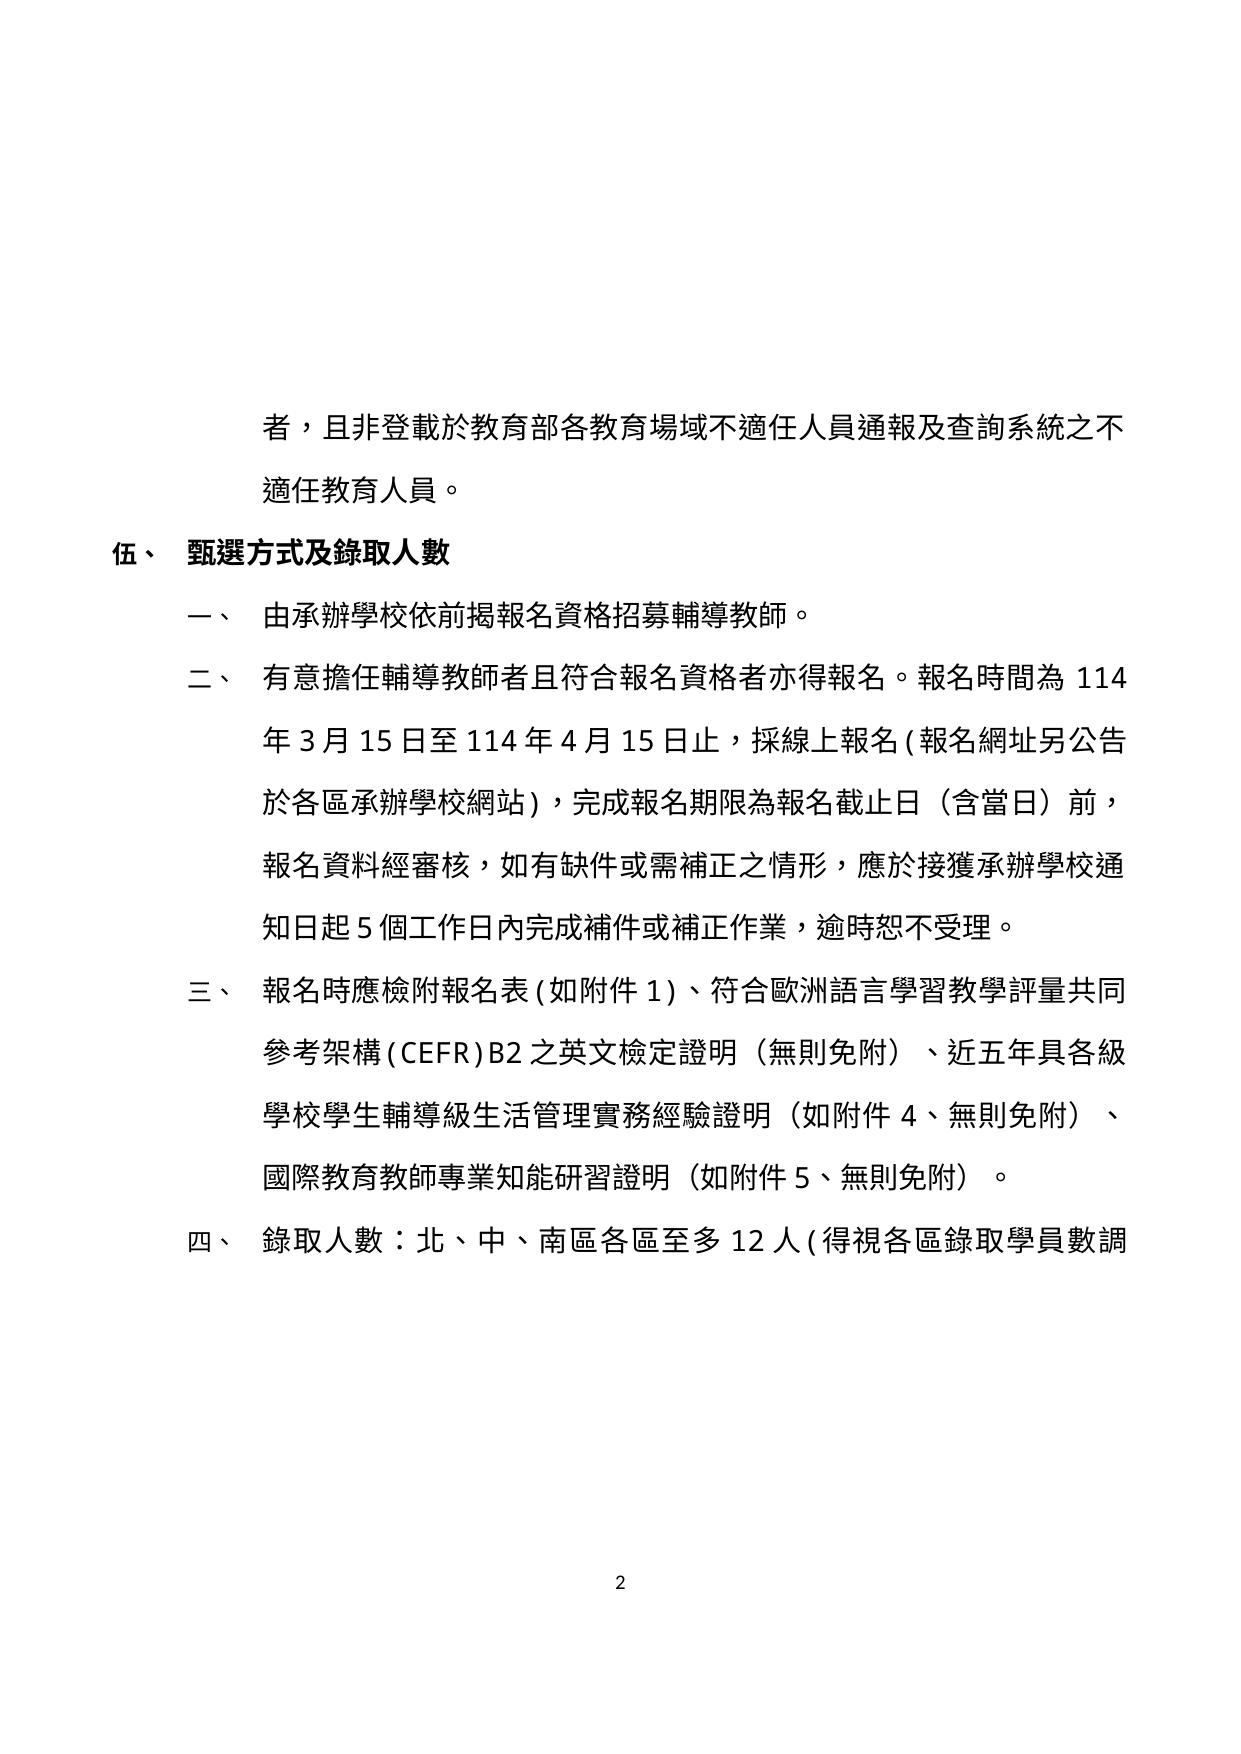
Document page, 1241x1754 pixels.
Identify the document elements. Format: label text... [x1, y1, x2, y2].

list 者，且非登載於教育部各教育場域不適任人員通報及查詢系統之不適任教育人員。 [187, 384, 1128, 509]
list 由承辦學校依前揭報名資格招募輔導教師。 [187, 572, 1128, 634]
list 有意擔任輔導教師者且符合報名資格者亦得報名。報名時間為114年3月15日至114年4月15日止，採線上報名(報名網址另公告於各區承辦學校網站)，完成報名期限為報名截止日（含當日）前，報名資料經審核，如有缺件或需補正之情形，應於接獲承辦學校通知日起5個工作日內完成補件或補正作業，逾時恕不受理。 [187, 634, 1128, 947]
list 報名時應檢附報名表(如附件1)、符合歐洲語言學習教學評量共同參考架構(CEFR)B2之英文檢定證明（無則免附）、近五年具各級學校學生輔導級生活管理實務經驗證明（如附件4、無則免附）、國際教育教師專業知能研習證明（如附件5、無則免附）。 [187, 947, 1128, 1197]
list 錄取人數：北、中、南區各區至多12人(得視各區錄取學員數調整)。 [187, 1197, 1128, 1259]
list 甄選方式及錄取人數 [112, 509, 1128, 572]
